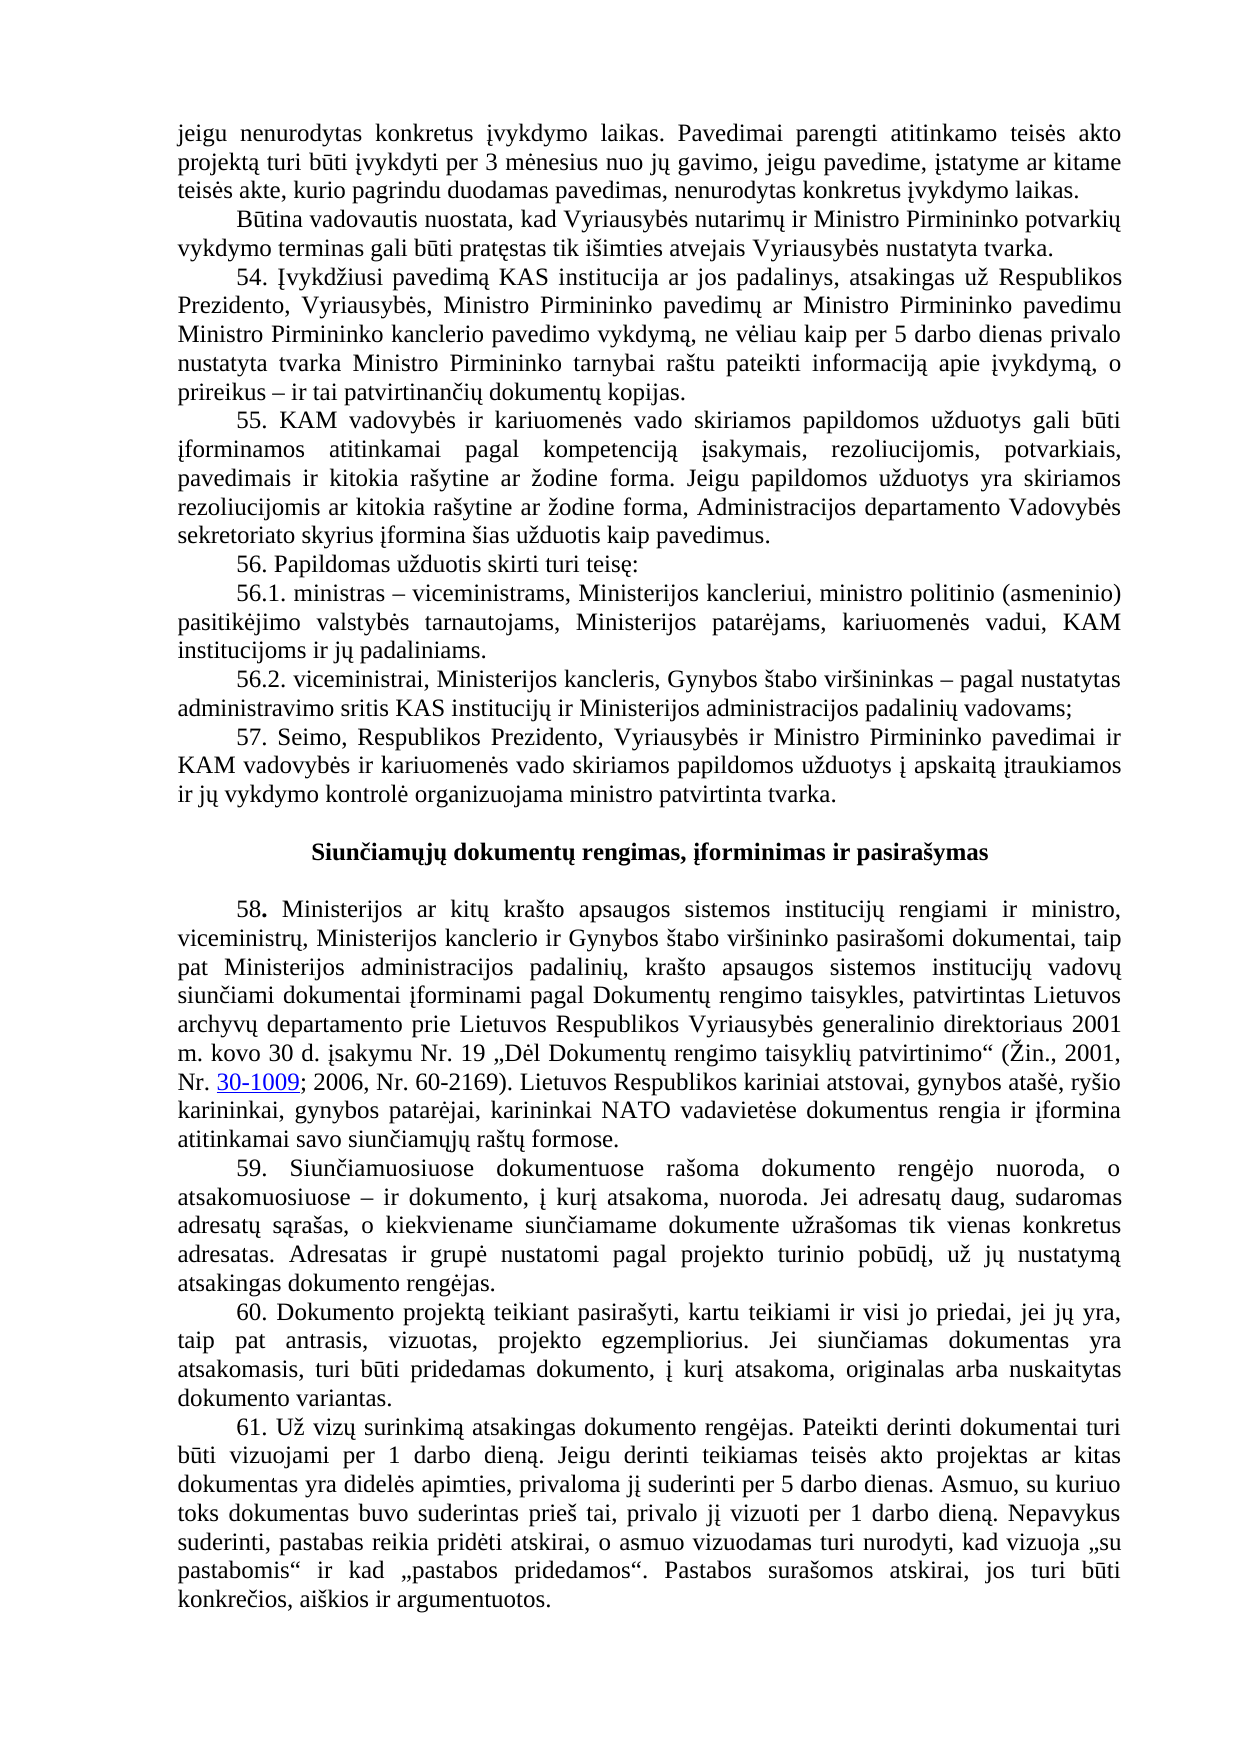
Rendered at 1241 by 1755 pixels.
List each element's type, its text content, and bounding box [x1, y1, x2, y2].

text 61. Už vizų surinkimą atsakingas dokumento rengėjas. Pateikti derinti dokumentai turi būti vizuojami per 1 darbo dieną. Jeigu derinti teikiamas teisės akto projektas ar kitas dokumentas yra didelės apimties, privaloma jį suderinti per 5 darbo dienas. Asmuo, su kuriuo toks dokumentas buvo suderintas prieš tai, privalo jį vizuoti per 1 darbo dieną. Nepavykus suderinti, pastabas reikia pridėti atskirai, o asmuo vizuodamas turi nurodyti, kad vizuoja „su pastabomis“ ir kad „pastabos pridedamos“. Pastabos surašomos atskirai, jos turi būti konkrečios, aiškios ir argumentuotos. [177, 1412, 1122, 1613]
text 57. Seimo, Respublikos Prezidento, Vyriausybės ir Ministro Pirmininko pavedimai ir KAM vadovybės ir kariuomenės vado skiriamos papildomos užduotys į apskaitą įtraukiamos ir jų vykdymo kontrolė organizuojama ministro patvirtinta tvarka. [177, 722, 1122, 808]
text jeigu nenurodytas konkretus įvykdymo laikas. Pavedimai parengti atitinkamo teisės akto projektą turi būti įvykdyti per 3 mėnesius nuo jų gavimo, jeigu pavedime, įstatyme ar kitame teisės akte, kurio pagrindu duodamas pavedimas, nenurodytas konkretus įvykdymo laikas. [177, 118, 1122, 204]
text 55. KAM vadovybės ir kariuomenės vado skiriamos papildomos užduotys gali būti įforminamos atitinkamai pagal kompetenciją įsakymais, rezoliucijomis, potvarkiais, pavedimais ir kitokia rašytine ar žodine forma. Jeigu papildomos užduotys yra skiriamos rezoliucijomis ar kitokia rašytine ar žodine forma, Administracijos departamento Vadovybės sekretoriato skyrius įformina šias užduotis kaip pavedimus. [177, 406, 1122, 549]
text 56. Papildomas užduotis skirti turi teisę: [177, 549, 1122, 578]
text 56.1. ministras – viceministrams, Ministerijos kancleriui, ministro politinio (asmeninio) pasitikėjimo valstybės tarnautojams, Ministerijos patarėjams, kariuomenės vadui, KAM institucijoms ir jų padaliniams. [177, 578, 1122, 664]
text 60. Dokumento projektą teikiant pasirašyti, kartu teikiami ir visi jo priedai, jei jų yra, taip pat antrasis, vizuotas, projekto egzempliorius. Jei siunčiamas dokumentas yra atsakomasis, turi būti pridedamas dokumento, į kurį atsakoma, originalas arba nuskaitytas dokumento variantas. [177, 1297, 1122, 1412]
text Būtina vadovautis nuostata, kad Vyriausybės nutarimų ir Ministro Pirmininko potvarkių vykdymo terminas gali būti pratęstas tik išimties atvejais Vyriausybės nustatyta tvarka. [177, 204, 1122, 262]
text 58. Ministerijos ar kitų krašto apsaugos sistemos institucijų rengiami ir ministro, viceministrų, Ministerijos kanclerio ir Gynybos štabo viršininko pasirašomi dokumentai, taip pat Ministerijos administracijos padalinių, krašto apsaugos sistemos institucijų vadovų siunčiami dokumentai įforminami pagal Dokumentų rengimo taisykles, patvirtintas Lietuvos archyvų departamento prie Lietuvos Respublikos Vyriausybės generalinio direktoriaus 2001 m. kovo 30 d. įsakymu Nr. 19 „Dėl Dokumentų rengimo taisyklių patvirtinimo“ (Žin., 2001, Nr. 30-1009; 2006, Nr. 60-2169). Lietuvos Respublikos kariniai atstovai, gynybos atašė, ryšio karininkai, gynybos patarėjai, karininkai NATO vadavietėse dokumentus rengia ir įformina atitinkamai savo siunčiamųjų raštų formose. [177, 894, 1122, 1153]
text Siunčiamųjų dokumentų rengimas, įforminimas ir pasirašymas [177, 837, 1122, 866]
text 56.2. viceministrai, Ministerijos kancleris, Gynybos štabo viršininkas – pagal nustatytas administravimo sritis KAS institucijų ir Ministerijos administracijos padalinių vadovams; [177, 664, 1122, 722]
text 54. Įvykdžiusi pavedimą KAS institucija ar jos padalinys, atsakingas už Respublikos Prezidento, Vyriausybės, Ministro Pirmininko pavedimų ar Ministro Pirmininko pavedimu Ministro Pirmininko kanclerio pavedimo vykdymą, ne vėliau kaip per 5 darbo dienas privalo nustatyta tvarka Ministro Pirmininko tarnybai raštu pateikti informaciją apie įvykdymą, o prireikus – ir tai patvirtinančių dokumentų kopijas. [177, 262, 1122, 406]
text 59. Siunčiamuosiuose dokumentuose rašoma dokumento rengėjo nuoroda, o atsakomuosiuose – ir dokumento, į kurį atsakoma, nuoroda. Jei adresatų daug, sudaromas adresatų sąrašas, o kiekviename siunčiamame dokumente užrašomas tik vienas konkretus adresatas. Adresatas ir grupė nustatomi pagal projekto turinio pobūdį, už jų nustatymą atsakingas dokumento rengėjas. [177, 1153, 1122, 1297]
